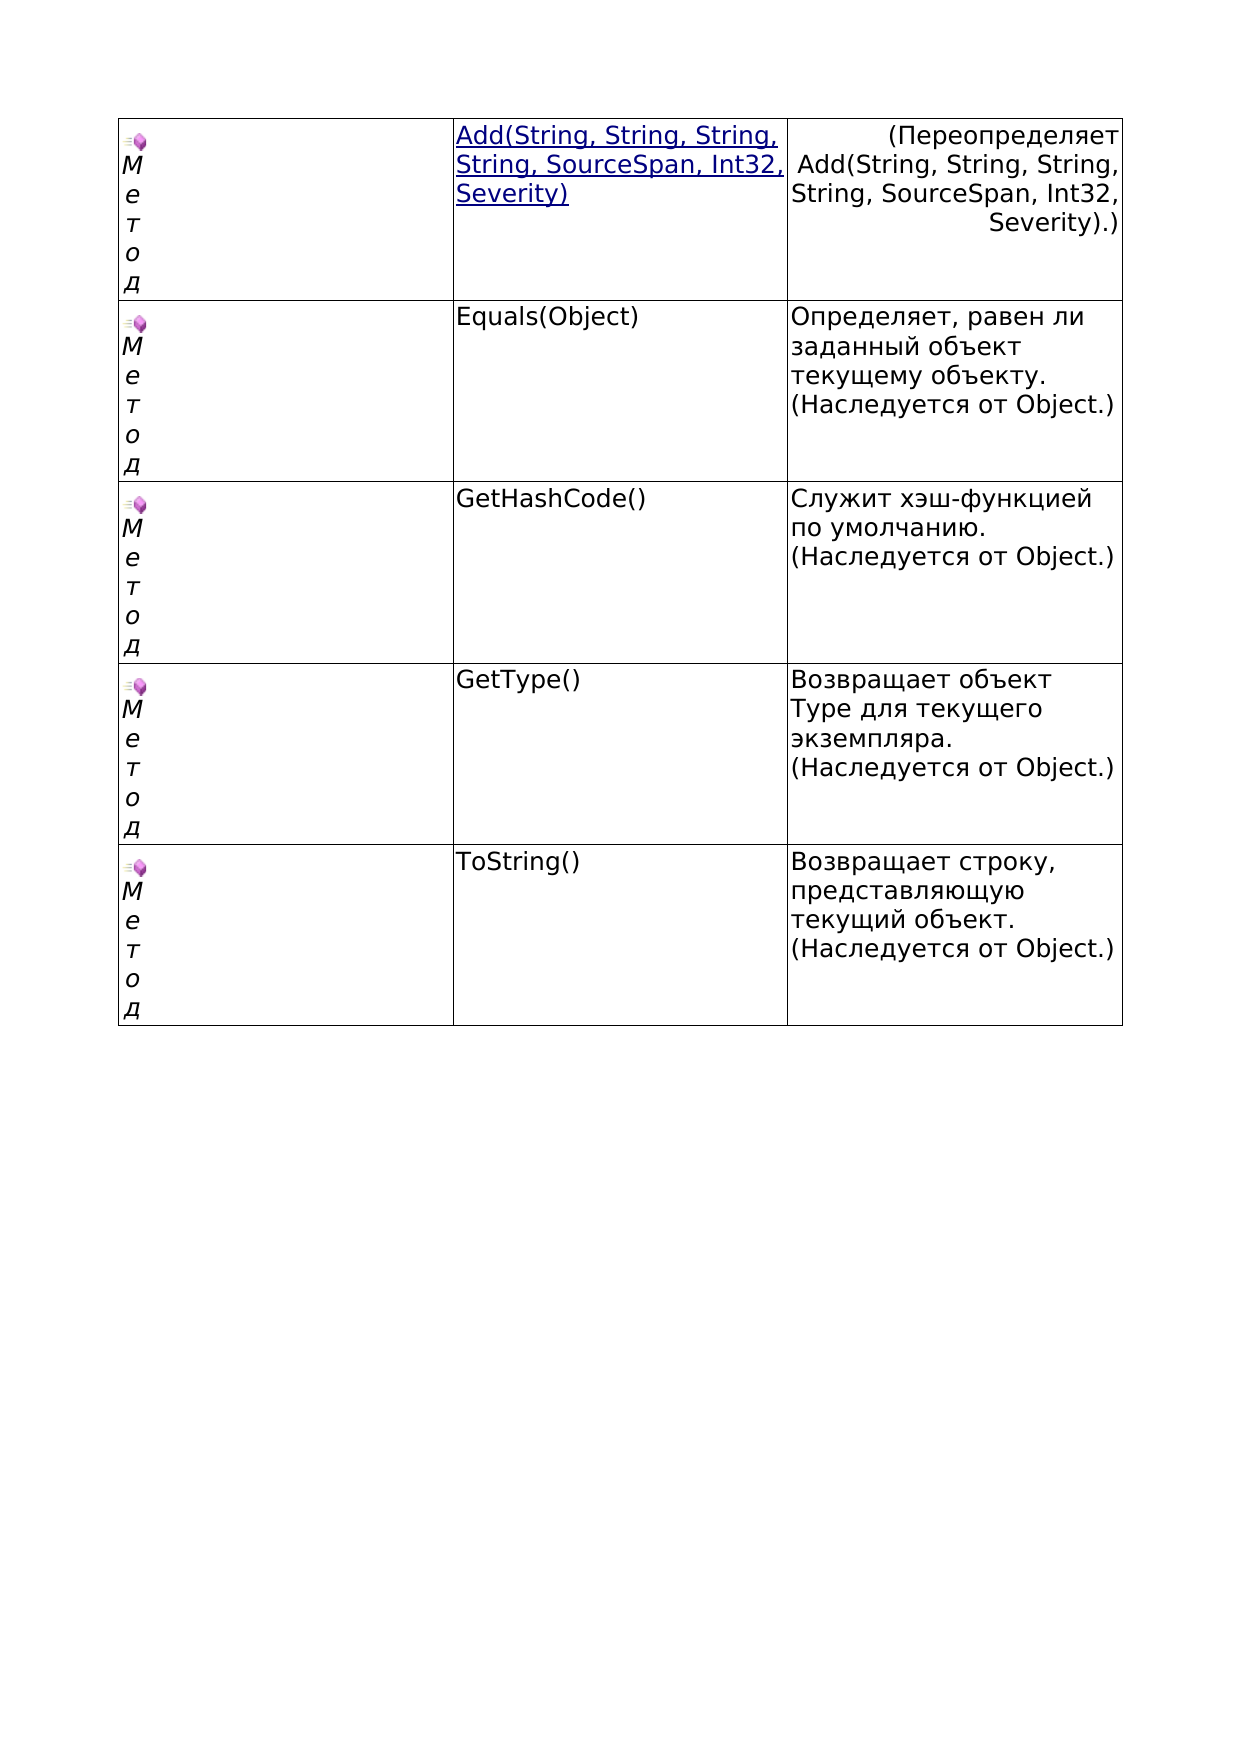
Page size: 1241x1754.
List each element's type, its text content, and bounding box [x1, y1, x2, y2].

picture [121, 315, 147, 333]
table_cell Add(String, String, String, String, SourceSpan, Int32, Severity) [454, 119, 787, 299]
table_cell Служит хэш-функцией по умолчанию. (Наследуется от Object.) [788, 482, 1122, 662]
table_cell GetType() [454, 664, 787, 844]
table_cell [119, 482, 453, 662]
table_cell [119, 119, 453, 299]
picture [121, 496, 147, 514]
table_cell Equals(Object) [454, 301, 787, 481]
table_cell Возвращает объект Type для текущего экземпляра. (Наследуется от Object.) [788, 664, 1122, 844]
picture [121, 678, 147, 696]
picture [121, 133, 147, 151]
table_cell [119, 301, 453, 481]
table_cell [119, 845, 453, 1025]
table_cell Возвращает строку, представляющую текущий объект. (Наследуется от Object.) [788, 845, 1122, 1025]
table_cell GetHashCode() [454, 482, 787, 662]
table_cell [119, 664, 453, 844]
table_cell Определяет, равен ли заданный объект текущему объекту. (Наследуется от Object.) [788, 301, 1122, 481]
table_cell (Переопределяет Add(String, String, String, String, SourceSpan, Int32, Severity).) [788, 119, 1122, 299]
table_cell ToString() [454, 845, 787, 1025]
picture [121, 859, 147, 877]
